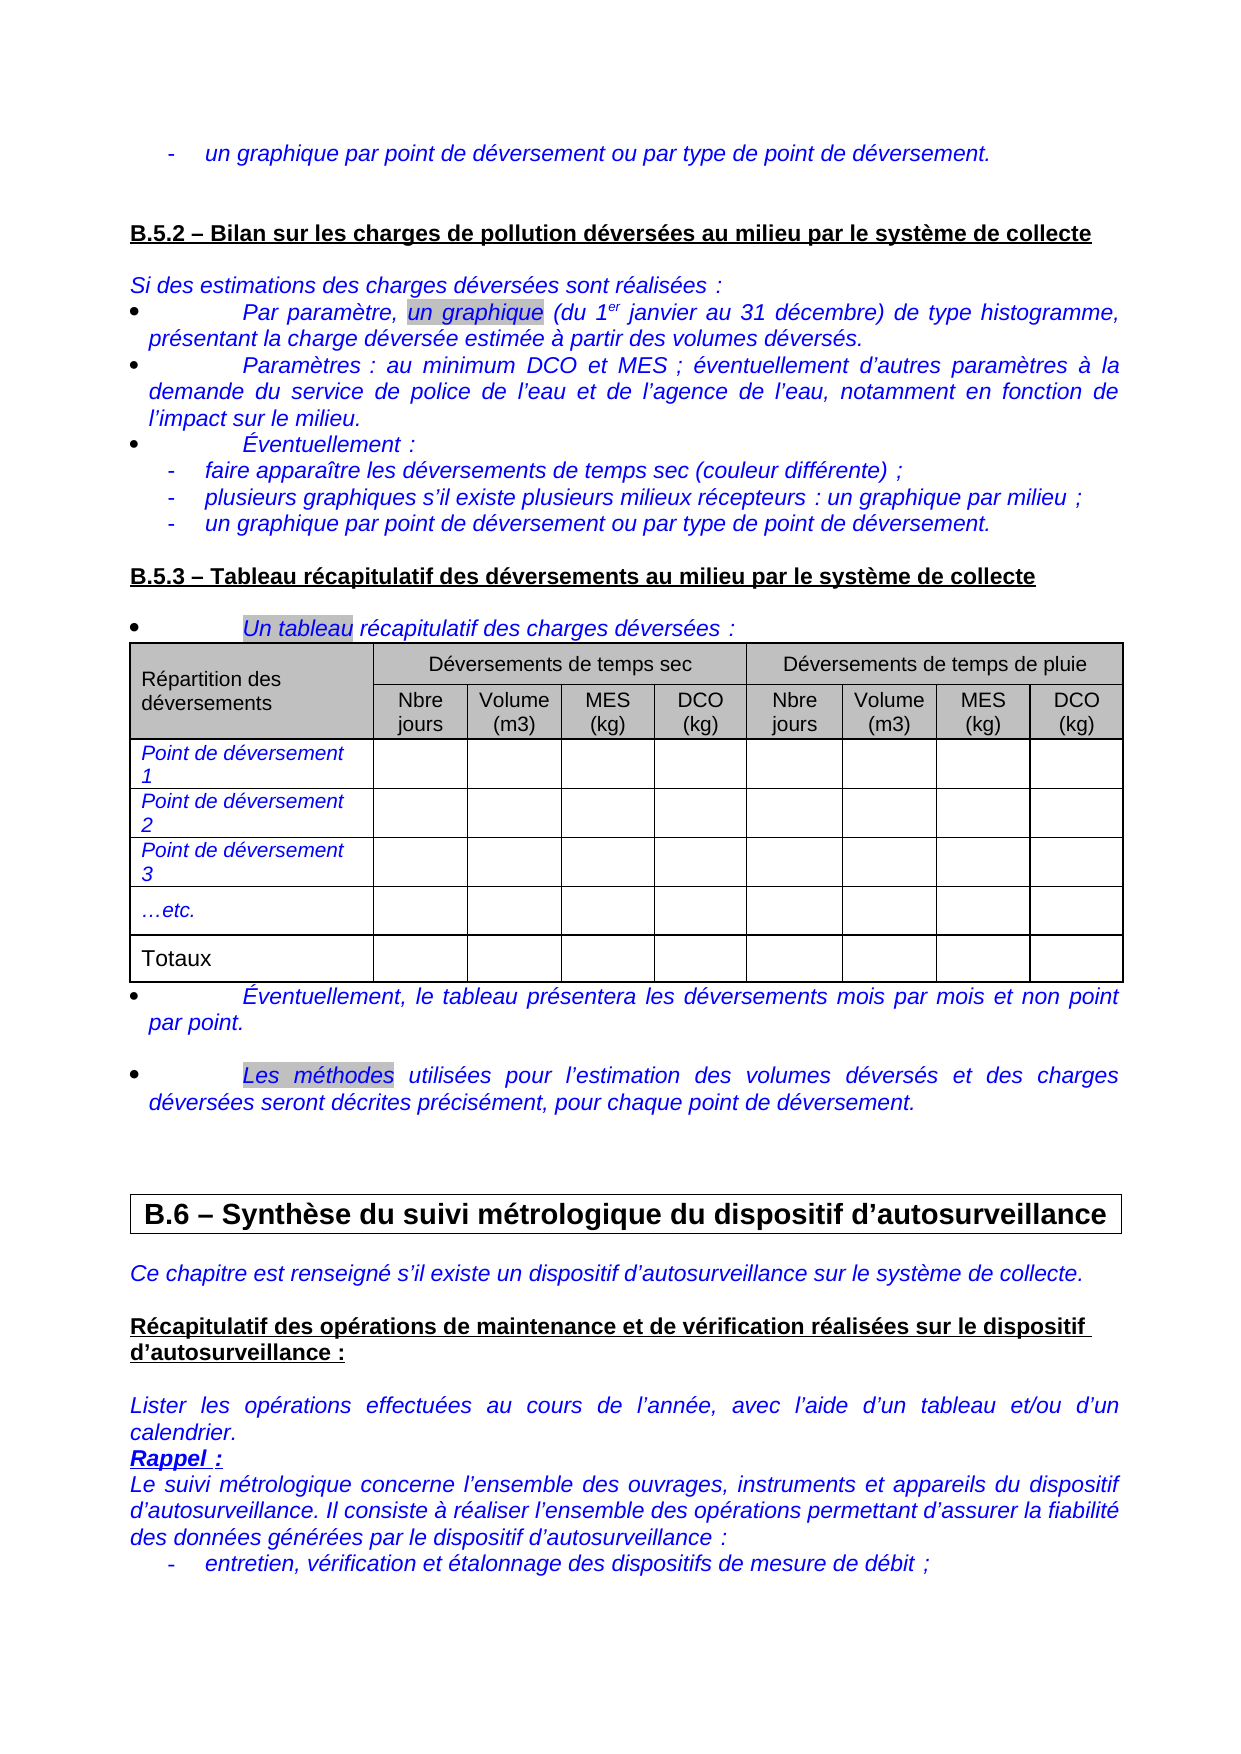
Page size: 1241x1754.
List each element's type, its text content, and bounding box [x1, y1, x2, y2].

table_cell [747, 838, 842, 886]
table_cell [937, 740, 1029, 788]
list faire apparaître les déversements de temps sec (couleur différente) ; [167, 457, 1122, 483]
table_cell DCO (kg) [655, 685, 746, 738]
table_cell [562, 887, 654, 933]
table_header Répartition des déversements [131, 644, 373, 738]
table_cell [1031, 887, 1122, 933]
table_cell [937, 838, 1029, 886]
table_cell …etc. [131, 887, 373, 933]
list un graphique par point de déversement ou par type de point de déversement. [167, 510, 1122, 536]
table_cell [374, 936, 467, 981]
table_cell [374, 740, 467, 788]
table_cell [468, 789, 561, 837]
table_cell DCO (kg) [1031, 685, 1122, 738]
table_cell [655, 740, 746, 788]
table_cell Volume (m3) [843, 685, 936, 738]
table_cell Nbre jours [747, 685, 842, 738]
text Ce chapitre est renseigné s’il existe un dispositif d’autosurveillance sur le système de collecte. [130, 1260, 1122, 1287]
list Éventuellement : [130, 431, 1122, 457]
text Rappel : [130, 1445, 1122, 1471]
table_cell MES (kg) [562, 685, 654, 738]
table_cell [468, 838, 561, 886]
list plusieurs graphiques s’il existe plusieurs milieux récepteurs : un graphique par milieu ; [167, 483, 1122, 510]
list Éventuellement, le tableau présentera les déversements mois par mois et non point par point. [130, 983, 1122, 1036]
table_cell [562, 838, 654, 886]
table_cell [843, 789, 936, 837]
table_cell [1031, 838, 1122, 886]
table_cell Totaux [131, 936, 373, 981]
text Récapitulatif des opérations de maintenance et de vérification réalisées sur le dispositif d’autosurveillance : [130, 1313, 1122, 1366]
text B.6 – Synthèse du suivi métrologique du dispositif d’autosurveillance [131, 1195, 1121, 1233]
table_cell MES (kg) [937, 685, 1029, 738]
table_cell [843, 838, 936, 886]
table_cell [655, 838, 746, 886]
table_cell [747, 887, 842, 933]
table_cell Point de déversement 1 [131, 740, 373, 788]
table_cell [937, 789, 1029, 837]
table_cell [843, 740, 936, 788]
list entretien, vérification et étalonnage des dispositifs de mesure de débit ; [167, 1550, 1122, 1577]
table_cell Volume (m3) [468, 685, 561, 738]
list un graphique par point de déversement ou par type de point de déversement. [167, 140, 1122, 167]
table_cell [374, 838, 467, 886]
table_cell [562, 936, 654, 981]
text B.5.3 – Tableau récapitulatif des déversements au milieu par le système de collecte [130, 563, 1122, 589]
list Paramètres : au minimum DCO et MES ; éventuellement d’autres paramètres à la demande du service de police de l’eau et de l’agence de l’eau, notamment en fonction de l’impact sur le milieu. [130, 352, 1122, 431]
text Lister les opérations effectuées au cours de l’année, avec l’aide d’un tableau et/ou d’un calendrier. [130, 1392, 1122, 1445]
table_cell [1031, 740, 1122, 788]
table_cell [562, 789, 654, 837]
table_cell Nbre jours [374, 685, 467, 738]
table_cell [374, 887, 467, 933]
text Si des estimations des charges déversées sont réalisées : [130, 272, 1122, 298]
table_cell [468, 740, 561, 788]
table_header Déversements de temps de pluie [747, 644, 1122, 684]
list Un tableau récapitulatif des charges déversées : [130, 615, 1122, 642]
list Par paramètre, un graphique (du 1er janvier au 31 décembre) de type histogramme, présentant la charge déversée estimée à partir des volumes déversés. [130, 298, 1122, 352]
table_header Déversements de temps sec [374, 644, 746, 684]
table_cell [937, 887, 1029, 933]
text Le suivi métrologique concerne l’ensemble des ouvrages, instruments et appareils du dispositif d’autosurveillance. Il consiste à réaliser l’ensemble des opérations permettant d’assurer la fiabilité des données générées par le dispositif d’autosurveillance : [130, 1471, 1122, 1550]
table_cell [1031, 789, 1122, 837]
table_cell [562, 740, 654, 788]
table_cell Point de déversement 3 [131, 838, 373, 886]
table_cell [747, 740, 842, 788]
table_cell [655, 789, 746, 837]
table_cell [747, 936, 842, 981]
table_cell [843, 887, 936, 933]
table_cell [468, 887, 561, 933]
table_cell [937, 936, 1029, 981]
table_cell [374, 789, 467, 837]
table_cell [1031, 936, 1122, 981]
text B.5.2 – Bilan sur les charges de pollution déversées au milieu par le système de collecte [130, 219, 1122, 246]
table_cell [655, 936, 746, 981]
table_cell [843, 936, 936, 981]
table_cell [747, 789, 842, 837]
table_cell [655, 887, 746, 933]
table_cell [468, 936, 561, 981]
list Les méthodes utilisées pour l’estimation des volumes déversés et des charges déversées seront décrites précisément, pour chaque point de déversement. [130, 1062, 1122, 1115]
table_cell Point de déversement 2 [131, 789, 373, 837]
